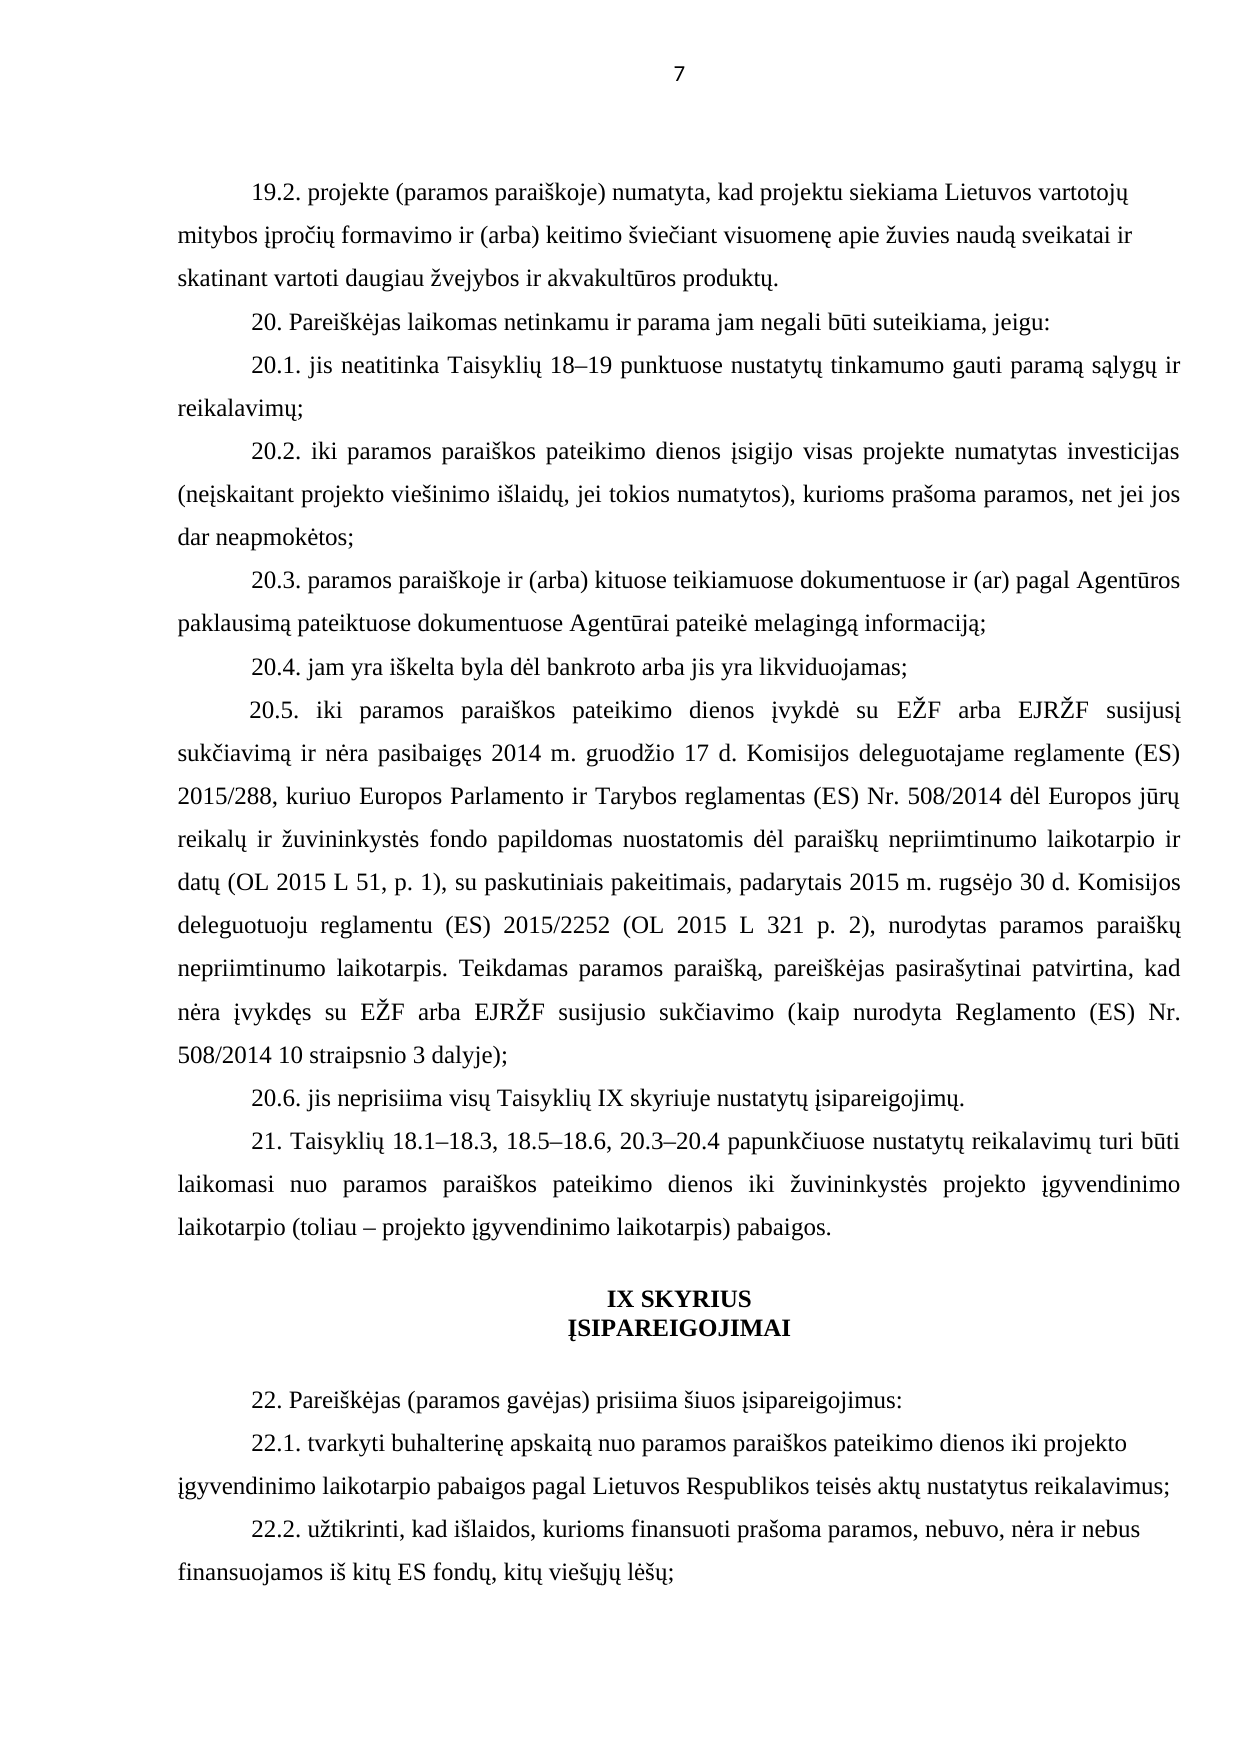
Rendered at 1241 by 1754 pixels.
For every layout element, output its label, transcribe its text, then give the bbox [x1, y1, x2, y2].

text 19.2. projekte (paramos paraiškoje) numatyta, kad projektu siekiama Lietuvos vartotojų mitybos įpročių formavimo ir (arba) keitimo šviečiant visuomenę apie žuvies naudą sveikatai ir skatinant vartoti daugiau žvejybos ir akvakultūros produktų. [177, 177, 1181, 292]
text IX SKYRIUS [177, 1284, 1181, 1313]
text 22.2. užtikrinti, kad išlaidos, kurioms finansuoti prašoma paramos, nebuvo, nėra ir nebus finansuojamos iš kitų ES fondų, kitų viešųjų lėšų; [177, 1514, 1181, 1586]
text 21. Taisyklių 18.1–18.3, 18.5–18.6, 20.3–20.4 papunkčiuose nustatytų reikalavimų turi būti laikomasi nuo paramos paraiškos pateikimo dienos iki žuvininkystės projekto įgyvendinimo laikotarpio (toliau – projekto įgyvendinimo laikotarpis) pabaigos. [177, 1126, 1181, 1241]
text 20.6. jis neprisiima visų Taisyklių IX skyriuje nustatytų įsipareigojimų. [177, 1083, 1181, 1112]
text 20.4. jam yra iškelta byla dėl bankroto arba jis yra likviduojamas; [177, 652, 1181, 680]
text 22.1. tvarkyti buhalterinę apskaitą nuo paramos paraiškos pateikimo dienos iki projekto įgyvendinimo laikotarpio pabaigos pagal Lietuvos Respublikos teisės aktų nustatytus reikalavimus; [177, 1428, 1181, 1500]
text 22. Pareiškėjas (paramos gavėjas) prisiima šiuos įsipareigojimus: [177, 1385, 1181, 1413]
text 20.5. iki paramos paraiškos pateikimo dienos įvykdė su EŽF arba EJRŽF susijusį sukčiavimą ir nėra pasibaigęs 2014 m. gruodžio 17 d. Komisijos deleguotajame reglamente (ES) 2015/288, kuriuo Europos Parlamento ir Tarybos reglamentas (ES) Nr. 508/2014 dėl Europos jūrų reikalų ir žuvininkystės fondo papildomas nuostatomis dėl paraiškų nepriimtinumo laikotarpio ir datų (OL 2015 L 51, p. 1), su paskutiniais pakeitimais, padarytais 2015 m. rugsėjo 30 d. Komisijos deleguotuoju reglamentu (ES) 2015/2252 (OL 2015 L 321 p. 2), nurodytas paramos paraiškų nepriimtinumo laikotarpis. Teikdamas paramos paraišką, pareiškėjas pasirašytinai patvirtina, kad nėra įvykdęs su EŽF arba EJRŽF susijusio sukčiavimo (kaip nurodyta Reglamento (ES) Nr. 508/2014 10 straipsnio 3 dalyje); [177, 695, 1181, 1068]
text 20.1. jis neatitinka Taisyklių 18–19 punktuose nustatytų tinkamumo gauti paramą sąlygų ir reikalavimų; [177, 350, 1181, 422]
text 20.3. paramos paraiškoje ir (arba) kituose teikiamuose dokumentuose ir (ar) pagal Agentūros paklausimą pateiktuose dokumentuose Agentūrai pateikė melagingą informaciją; [177, 565, 1181, 637]
text 20. Pareiškėjas laikomas netinkamu ir parama jam negali būti suteikiama, jeigu: [177, 307, 1181, 335]
text 20.2. iki paramos paraiškos pateikimo dienos įsigijo visas projekte numatytas investicijas (neįskaitant projekto viešinimo išlaidų, jei tokios numatytos), kurioms prašoma paramos, net jei jos dar neapmokėtos; [177, 436, 1181, 551]
text ĮSIPAREIGOJIMAI [177, 1313, 1181, 1342]
